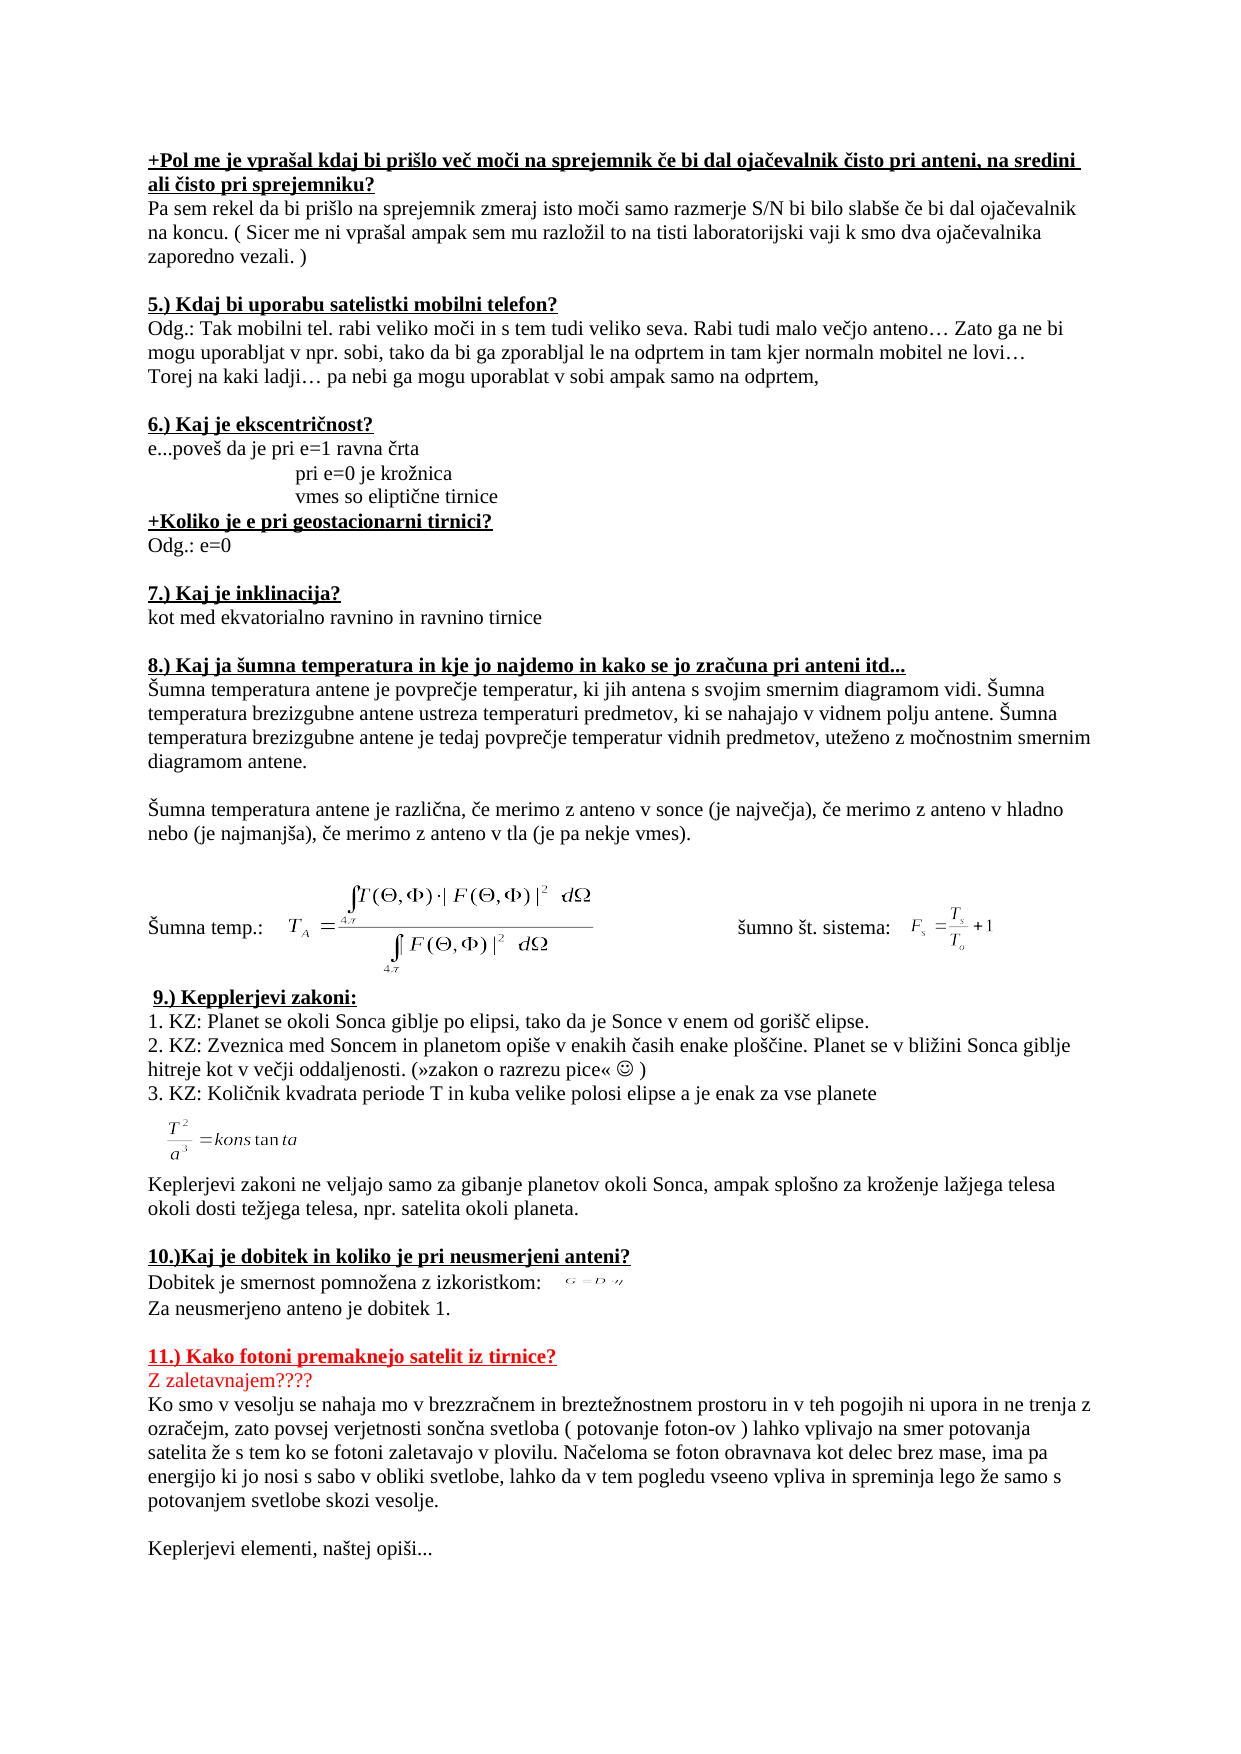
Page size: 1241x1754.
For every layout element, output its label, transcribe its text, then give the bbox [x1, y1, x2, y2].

text 6.) Kaj je ekscentričnost? [148, 412, 1093, 436]
text Za neusmerjeno anteno je dobitek 1. [148, 1296, 1093, 1320]
text Dobitek je smernost pomnožena z izkoristkom: [148, 1268, 1093, 1296]
text Odg.: e=0 [148, 533, 1093, 581]
text +Koliko je e pri geostacionarni tirnici? [148, 508, 1093, 533]
text +Pol me je vprašal kdaj bi prišlo več moči na sprejemnik če bi dal ojačevalnik čisto pri anteni, na sredini ali čisto pri sprejemniku? [148, 148, 1093, 196]
text Pa sem rekel da bi prišlo na sprejemnik zmeraj isto moči samo razmerje S/N bi bilo slabše če bi dal ojačevalnik na koncu. ( Sicer me ni vprašal ampak sem mu razložil to na tisti laboratorijski vaji k smo dva ojačevalnika zaporedno vezali. ) [148, 196, 1093, 268]
text Keplerjevi elementi, naštej opiši... [148, 1536, 1093, 1584]
text Odg.: Tak mobilni tel. rabi veliko moči in s tem tudi veliko seva. Rabi tudi malo večjo anteno… Zato ga ne bi mogu uporabljat v npr. sobi, tako da bi ga zporabljal le na odprtem in tam kjer normaln mobitel ne lovi… [148, 316, 1093, 364]
text Z zaletavnajem???? [148, 1368, 1093, 1392]
text kot med ekvatorialno ravnino in ravnino tirnice [148, 605, 1093, 653]
text Torej na kaki ladji… pa nebi ga mogu uporablat v sobi ampak samo na odprtem, [148, 364, 1093, 388]
text Keplerjevi zakoni ne veljajo samo za gibanje planetov okoli Sonca, ampak splošno za kroženje lažjega telesa okoli dosti težjega telesa, npr. satelita okoli planeta. [148, 1172, 1093, 1220]
text e...poveš da je pri e=1 ravna črta [148, 436, 1093, 460]
text 7.) Kaj je inklinacija? [148, 581, 1093, 605]
text 11.) Kako fotoni premaknejo satelit iz tirnice? [148, 1344, 1093, 1368]
text vmes so eliptične tirnice [221, 484, 1093, 508]
text 1. KZ: Planet se okoli Sonca giblje po elipsi, tako da je Sonce v enem od gorišč elipse. 2. KZ: Zveznica med Soncem in planetom opiše v enakih časih enake ploščine. Planet se v bližini Sonca giblje hitreje kot v večji oddaljenosti. (»zakon o razrezu pice«  ) 3. KZ: Količnik kvadrata periode T in kuba velike polosi elipse a je enak za vse planete [148, 1009, 1093, 1172]
text Šumna temp.: šumno št. sistema: [148, 869, 1093, 985]
text 8.) Kaj ja šumna temperatura in kje jo najdemo in kako se jo zračuna pri anteni itd... Šumna temperatura antene je povprečje temperatur, ki jih antena s svojim smernim diagramom vidi. Šumna temperatura brezizgubne antene ustreza temperaturi predmetov, ki se nahajajo v vidnem polju antene. Šumna temperatura brezizgubne antene je tedaj povprečje temperatur vidnih predmetov, uteženo z močnostnim smernim diagramom antene. Šumna temperatura antene je različna, če merimo z anteno v sonce (je največja), če merimo z anteno v hladno nebo (je najmanjša), če merimo z anteno v tla (je pa nekje vmes). [148, 653, 1093, 845]
text 9.) Kepplerjevi zakoni: [148, 985, 1093, 1009]
text 5.) Kdaj bi uporabu satelistki mobilni telefon? [148, 292, 1093, 316]
text 10.)Kaj je dobitek in koliko je pri neusmerjeni anteni? [148, 1244, 1093, 1268]
text Ko smo v vesolju se nahaja mo v brezzračnem in breztežnostnem prostoru in v teh pogojih ni upora in ne trenja z ozračejm, zato povsej verjetnosti sončna svetloba ( potovanje foton-ov ) lahko vplivajo na smer potovanja satelita že s tem ko se fotoni zaletavajo v plovilu. Načeloma se foton obravnava kot delec brez mase, ima pa energijo ki jo nosi s sabo v obliki svetlobe, lahko da v tem pogledu vseeno vpliva in spreminja lego že samo s potovanjem svetlobe skozi vesolje. [148, 1392, 1093, 1512]
text pri e=0 je krožnica [221, 460, 1093, 484]
